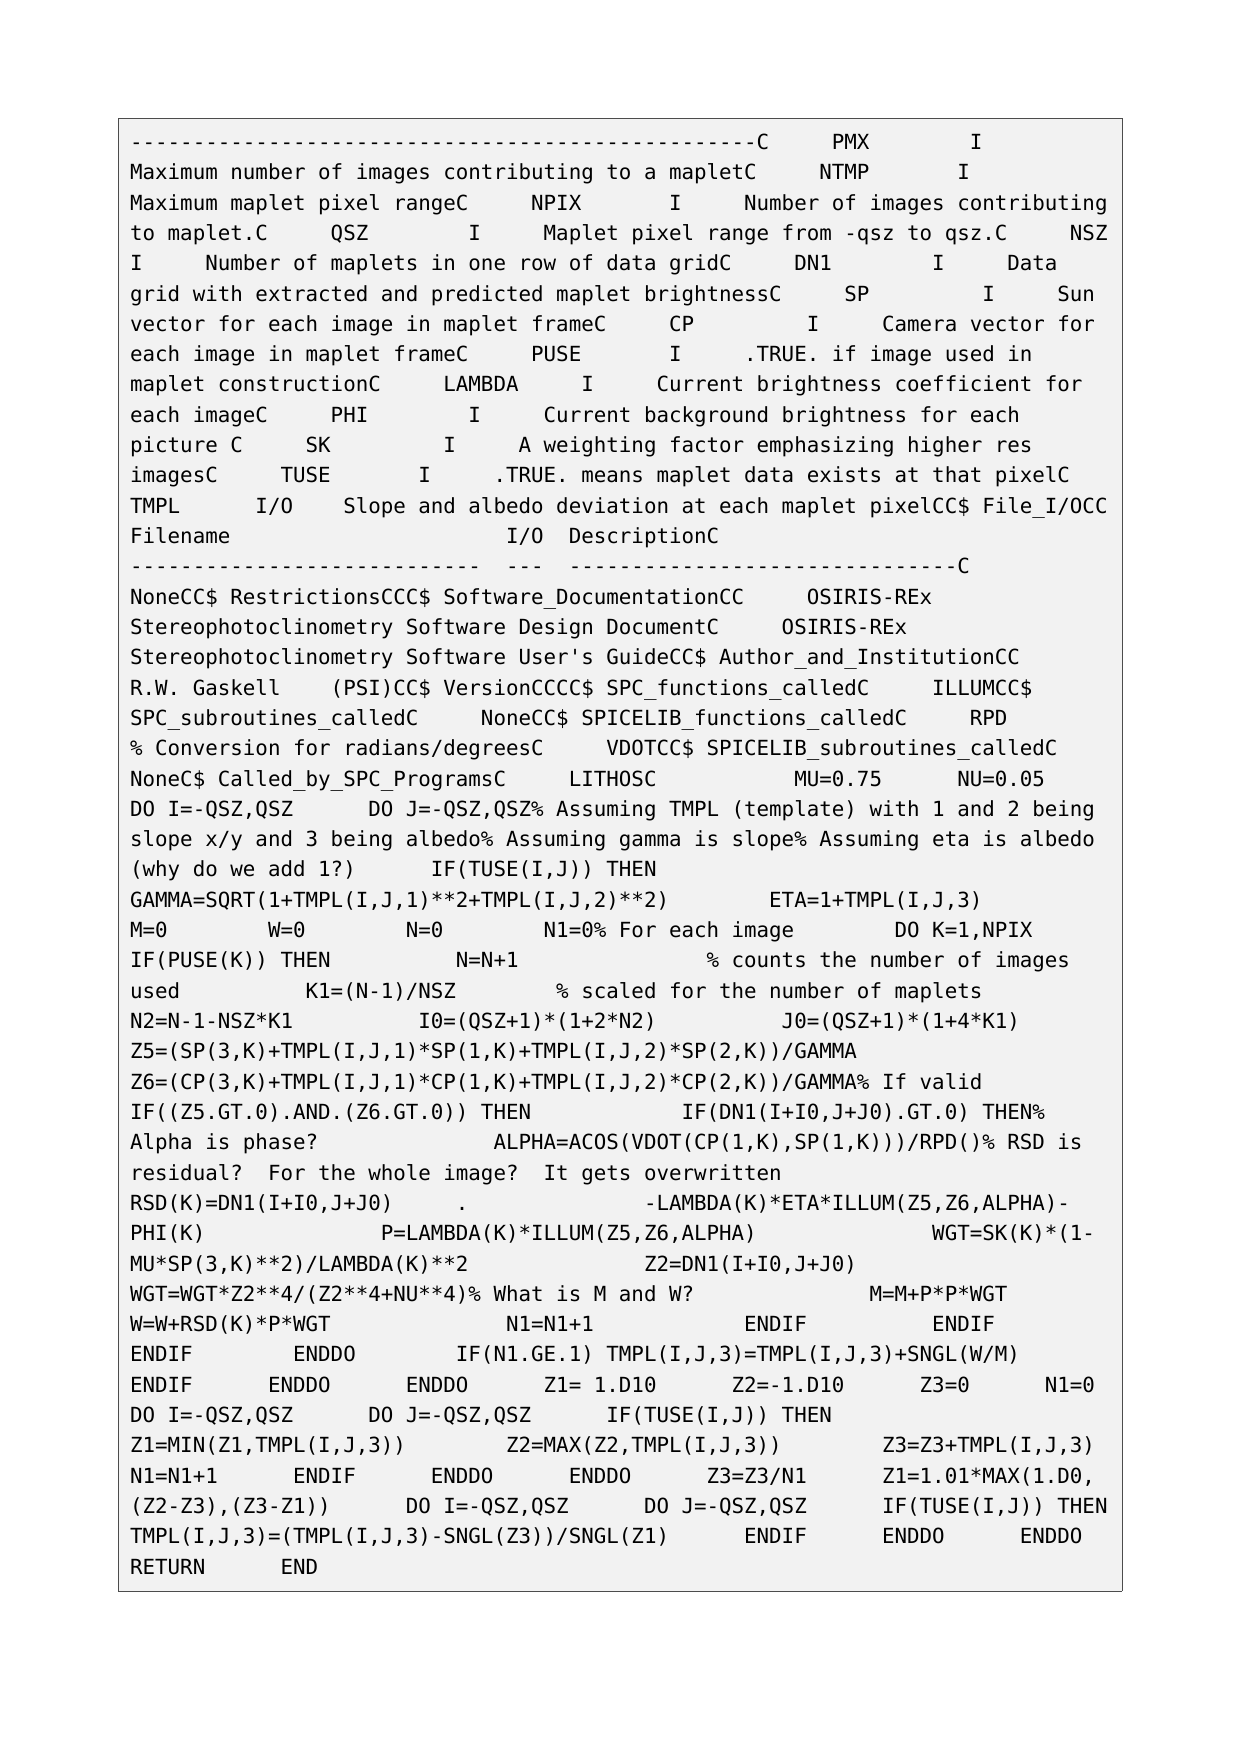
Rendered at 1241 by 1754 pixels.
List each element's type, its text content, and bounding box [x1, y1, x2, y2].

text -------- --- --------------------------------------------------C PMX I Maximum number of images contributing to a mapletC NTMP I Maximum maplet pixel rangeC NPIX I Number of images contributing to maplet.C QSZ I Maplet pixel range from -qsz to qsz.C NSZ I Number of maplets in one row of data gridC DN1 I Data grid with extracted and predicted maplet brightnessC SP I Sun vector for each image in maplet frameC CP I Camera vector for each image in maplet frameC PUSE I .TRUE. if image used in maplet constructionC LAMBDA I Current brightness coefficient for each imageC PHI I Current background brightness for each picture C SK I A weighting factor emphasizing higher res imagesC TUSE I .TRUE. means maplet data exists at that pixelC TMPL I/O Slope and albedo deviation at each maplet pixelCC$ File_I/OCC Filename I/O DescriptionC ---------------------------- --- -------------------------------C NoneCC$ RestrictionsCCC$ Software_DocumentationCC OSIRIS-REx Stereophotoclinometry Software Design DocumentC OSIRIS-REx Stereophotoclinometry Software User's GuideCC$ Author_and_InstitutionCC R.W. Gaskell (PSI)CC$ VersionCCCC$ SPC_functions_calledC ILLUMCC$ SPC_subroutines_calledC NoneCC$ SPICELIB_functions_calledC RPD % Conversion for radians/degreesC VDOTCC$ SPICELIB_subroutines_calledC NoneC$ Called_by_SPC_ProgramsC LITHOSC MU=0.75 NU=0.05 DO I=-QSZ,QSZ DO J=-QSZ,QSZ% Assuming TMPL (template) with 1 and 2 being slope x/y and 3 being albedo% Assuming gamma is slope% Assuming eta is albedo (why do we add 1?) IF(TUSE(I,J)) THEN GAMMA=SQRT(1+TMPL(I,J,1)**2+TMPL(I,J,2)**2) ETA=1+TMPL(I,J,3) M=0 W=0 N=0 N1=0% For each image DO K=1,NPIX IF(PUSE(K)) THEN N=N+1 % counts the number of images used K1=(N-1)/NSZ % scaled for the number of maplets N2=N-1-NSZ*K1 I0=(QSZ+1)*(1+2*N2) J0=(QSZ+1)*(1+4*K1) Z5=(SP(3,K)+TMPL(I,J,1)*SP(1,K)+TMPL(I,J,2)*SP(2,K))/GAMMA Z6=(CP(3,K)+TMPL(I,J,1)*CP(1,K)+TMPL(I,J,2)*CP(2,K))/GAMMA% If valid IF((Z5.GT.0).AND.(Z6.GT.0)) THEN IF(DN1(I+I0,J+J0).GT.0) THEN% Alpha is phase? ALPHA=ACOS(VDOT(CP(1,K),SP(1,K)))/RPD()% RSD is residual? For the whole image? It gets overwritten RSD(K)=DN1(I+I0,J+J0) . -LAMBDA(K)*ETA*ILLUM(Z5,Z6,ALPHA)-PHI(K) P=LAMBDA(K)*ILLUM(Z5,Z6,ALPHA) WGT=SK(K)*(1-MU*SP(3,K)**2)/LAMBDA(K)**2 Z2=DN1(I+I0,J+J0) WGT=WGT*Z2**4/(Z2**4+NU**4)% What is M and W? M=M+P*P*WGT W=W+RSD(K)*P*WGT N1=N1+1 ENDIF ENDIF ENDIF ENDDO IF(N1.GE.1) TMPL(I,J,3)=TMPL(I,J,3)+SNGL(W/M) ENDIF ENDDO ENDDO Z1= 1.D10 Z2=-1.D10 Z3=0 N1=0 DO I=-QSZ,QSZ DO J=-QSZ,QSZ IF(TUSE(I,J)) THEN Z1=MIN(Z1,TMPL(I,J,3)) Z2=MAX(Z2,TMPL(I,J,3)) Z3=Z3+TMPL(I,J,3) N1=N1+1 ENDIF ENDDO ENDDO Z3=Z3/N1 Z1=1.01*MAX(1.D0,(Z2-Z3),(Z3-Z1)) DO I=-QSZ,QSZ DO J=-QSZ,QSZ IF(TUSE(I,J)) THEN TMPL(I,J,3)=(TMPL(I,J,3)-SNGL(Z3))/SNGL(Z1) ENDIF ENDDO ENDDO RETURN END [119, 119, 1122, 1591]
